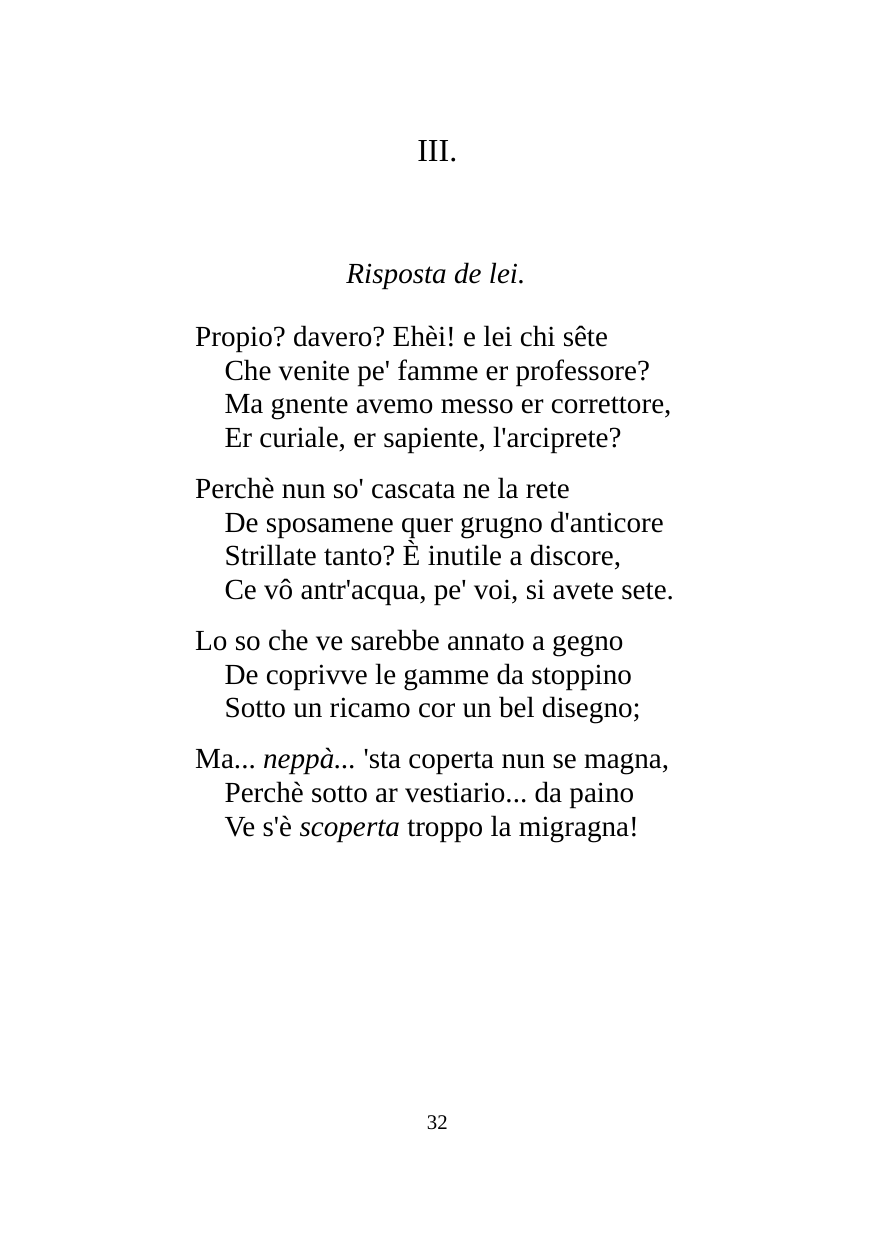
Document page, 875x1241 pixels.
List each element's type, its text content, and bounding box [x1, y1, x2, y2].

text Propio? davero? Ehèi! e lei chi sête Che venite pe' famme er professore? Ma gnente avemo messo er correttore, Er curiale, er sapiente, l'arciprete? [195, 319, 768, 454]
text Ma... neppà... 'sta coperta nun se magna, Perchè sotto ar vestiario... da paino Ve s'è scoperta troppo la migragna! [195, 742, 768, 842]
text Lo so che ve sarebbe annato a gegno De coprivve le gamme da stoppino Sotto un ricamo cor un bel disegno; [195, 623, 768, 724]
subtitle III. [106, 131, 768, 168]
text Risposta de lei. [106, 256, 768, 290]
text Perchè nun so' cascata ne la rete De sposamene quer grugno d'anticore Strillate tanto? È inutile a discore, Ce vô antr'acqua, pe' voi, si avete sete. [195, 471, 768, 606]
